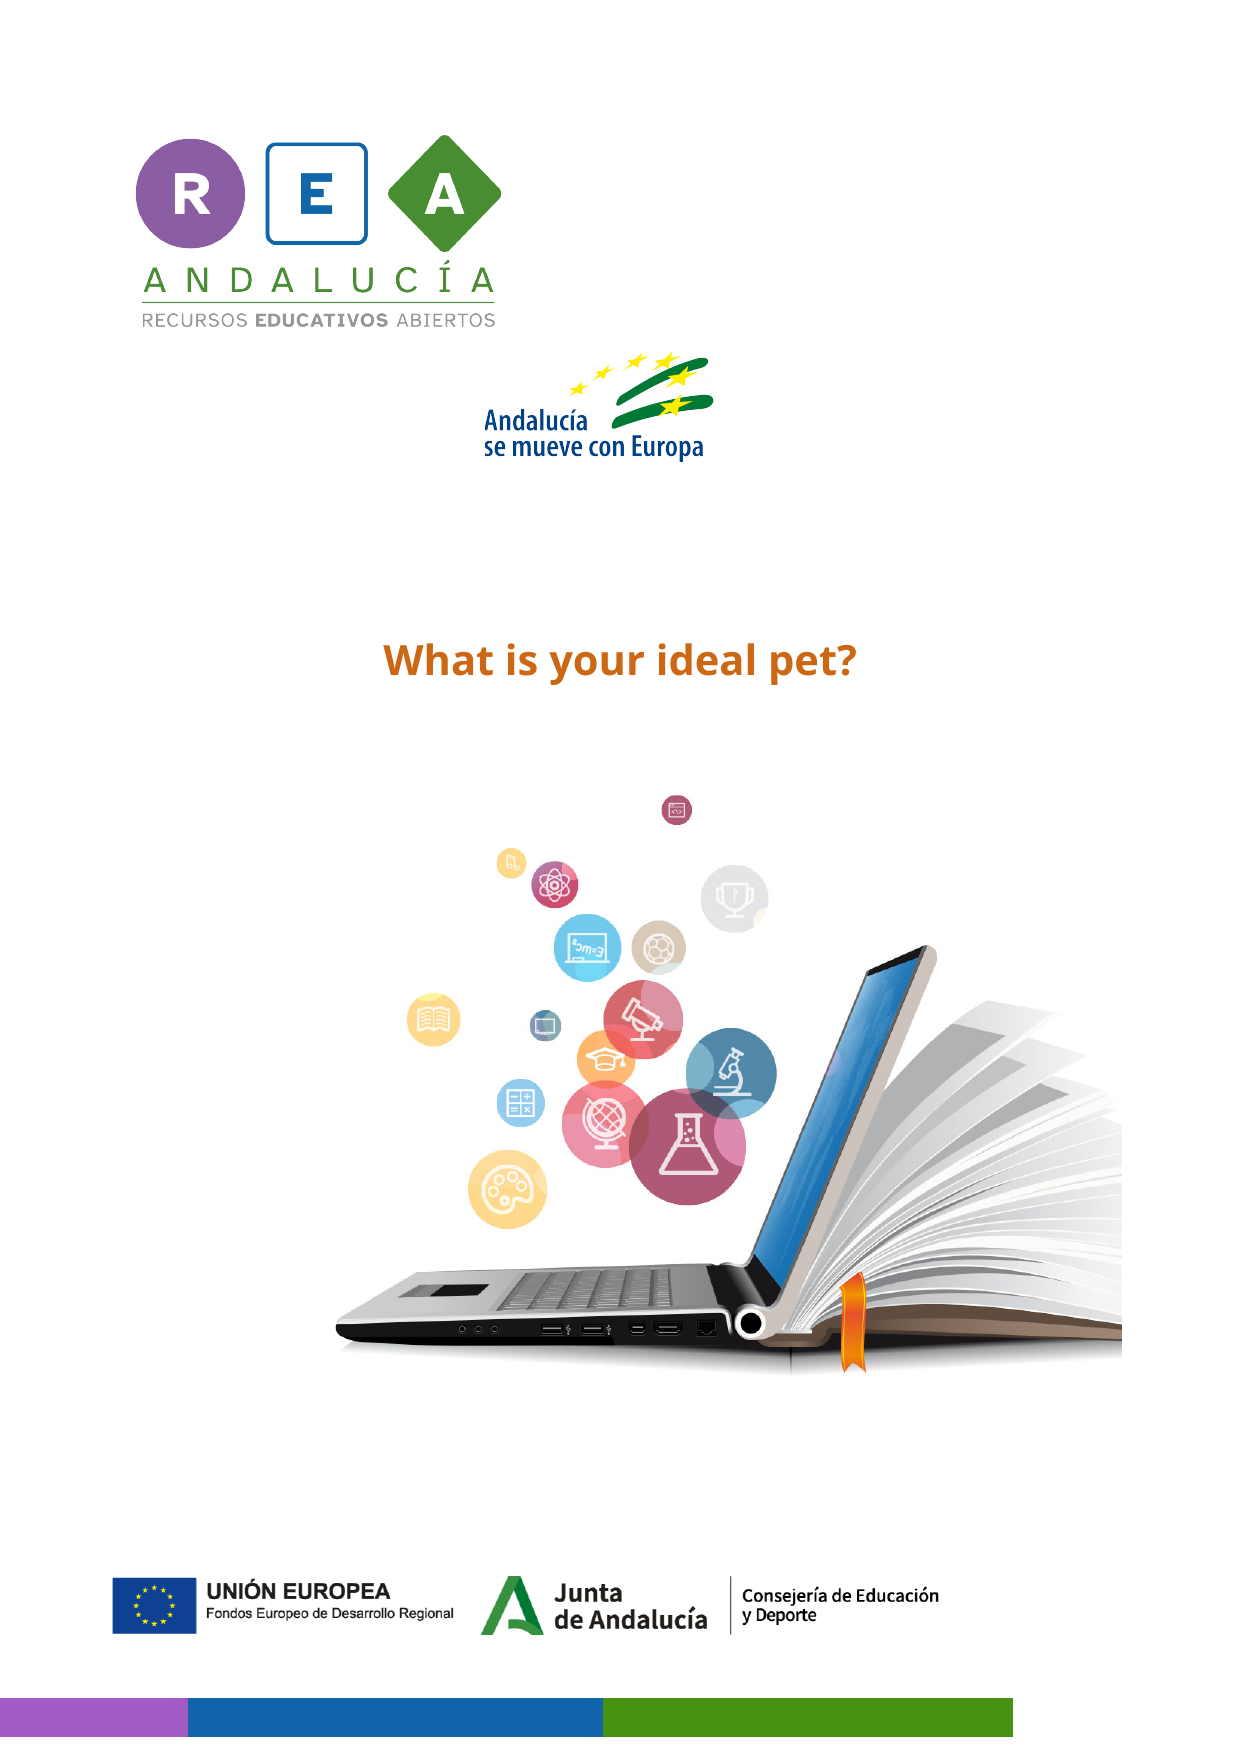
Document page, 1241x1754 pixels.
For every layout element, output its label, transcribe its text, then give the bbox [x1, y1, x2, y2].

title What is your ideal pet? [118, 631, 1122, 687]
picture [0, 1490, 1013, 1737]
picture [118, 118, 715, 462]
picture [290, 762, 1122, 1404]
